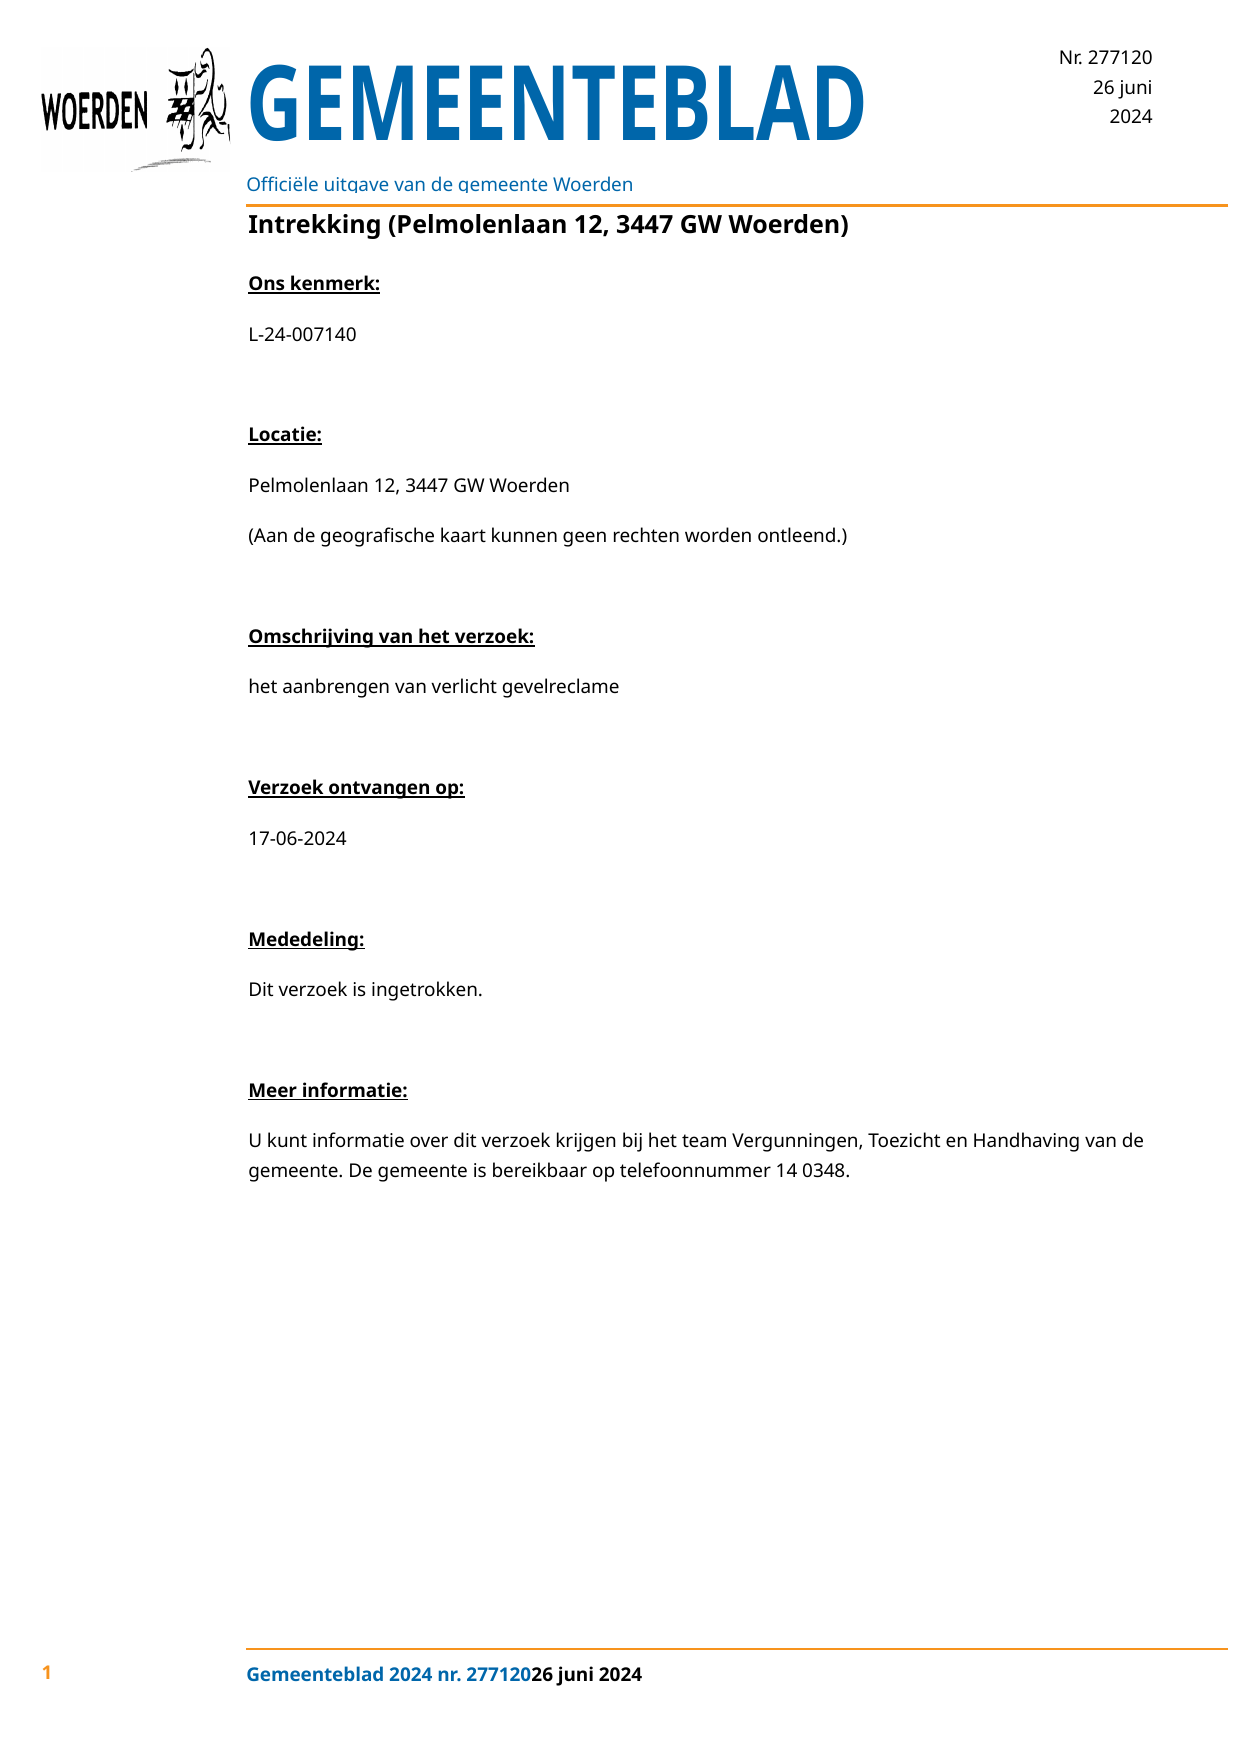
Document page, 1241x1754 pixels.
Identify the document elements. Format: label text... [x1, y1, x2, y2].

text Mededeling: [248, 926, 1152, 951]
text Omschrijving van het verzoek: [248, 623, 1152, 649]
text Meer informatie: [248, 1077, 1152, 1103]
text het aanbrengen van verlicht gevelreclame [248, 674, 1152, 699]
text Verzoek ontvangen op: [248, 774, 1152, 800]
text Pelmolenlaan 12, 3447 GW Woerden [248, 472, 1152, 498]
text 17-06-2024 [248, 825, 1152, 851]
picture [41, 47, 231, 172]
text L-24-007140 [248, 321, 1152, 346]
text (Aan de geografische kaart kunnen geen rechten worden ontleend.) [248, 522, 1152, 548]
text Locatie: [248, 422, 1152, 447]
text Ons kenmerk: [248, 270, 1152, 296]
text Intrekking (Pelmolenlaan 12, 3447 GW Woerden) [248, 207, 1152, 241]
text U kunt informatie over dit verzoek krijgen bij het team Vergunningen, Toezicht en Handhaving van de gemeente. De gemeente is bereikbaar op telefoonnummer 14 0348. [248, 1127, 1152, 1183]
text Dit verzoek is ingetrokken. [248, 976, 1152, 1002]
